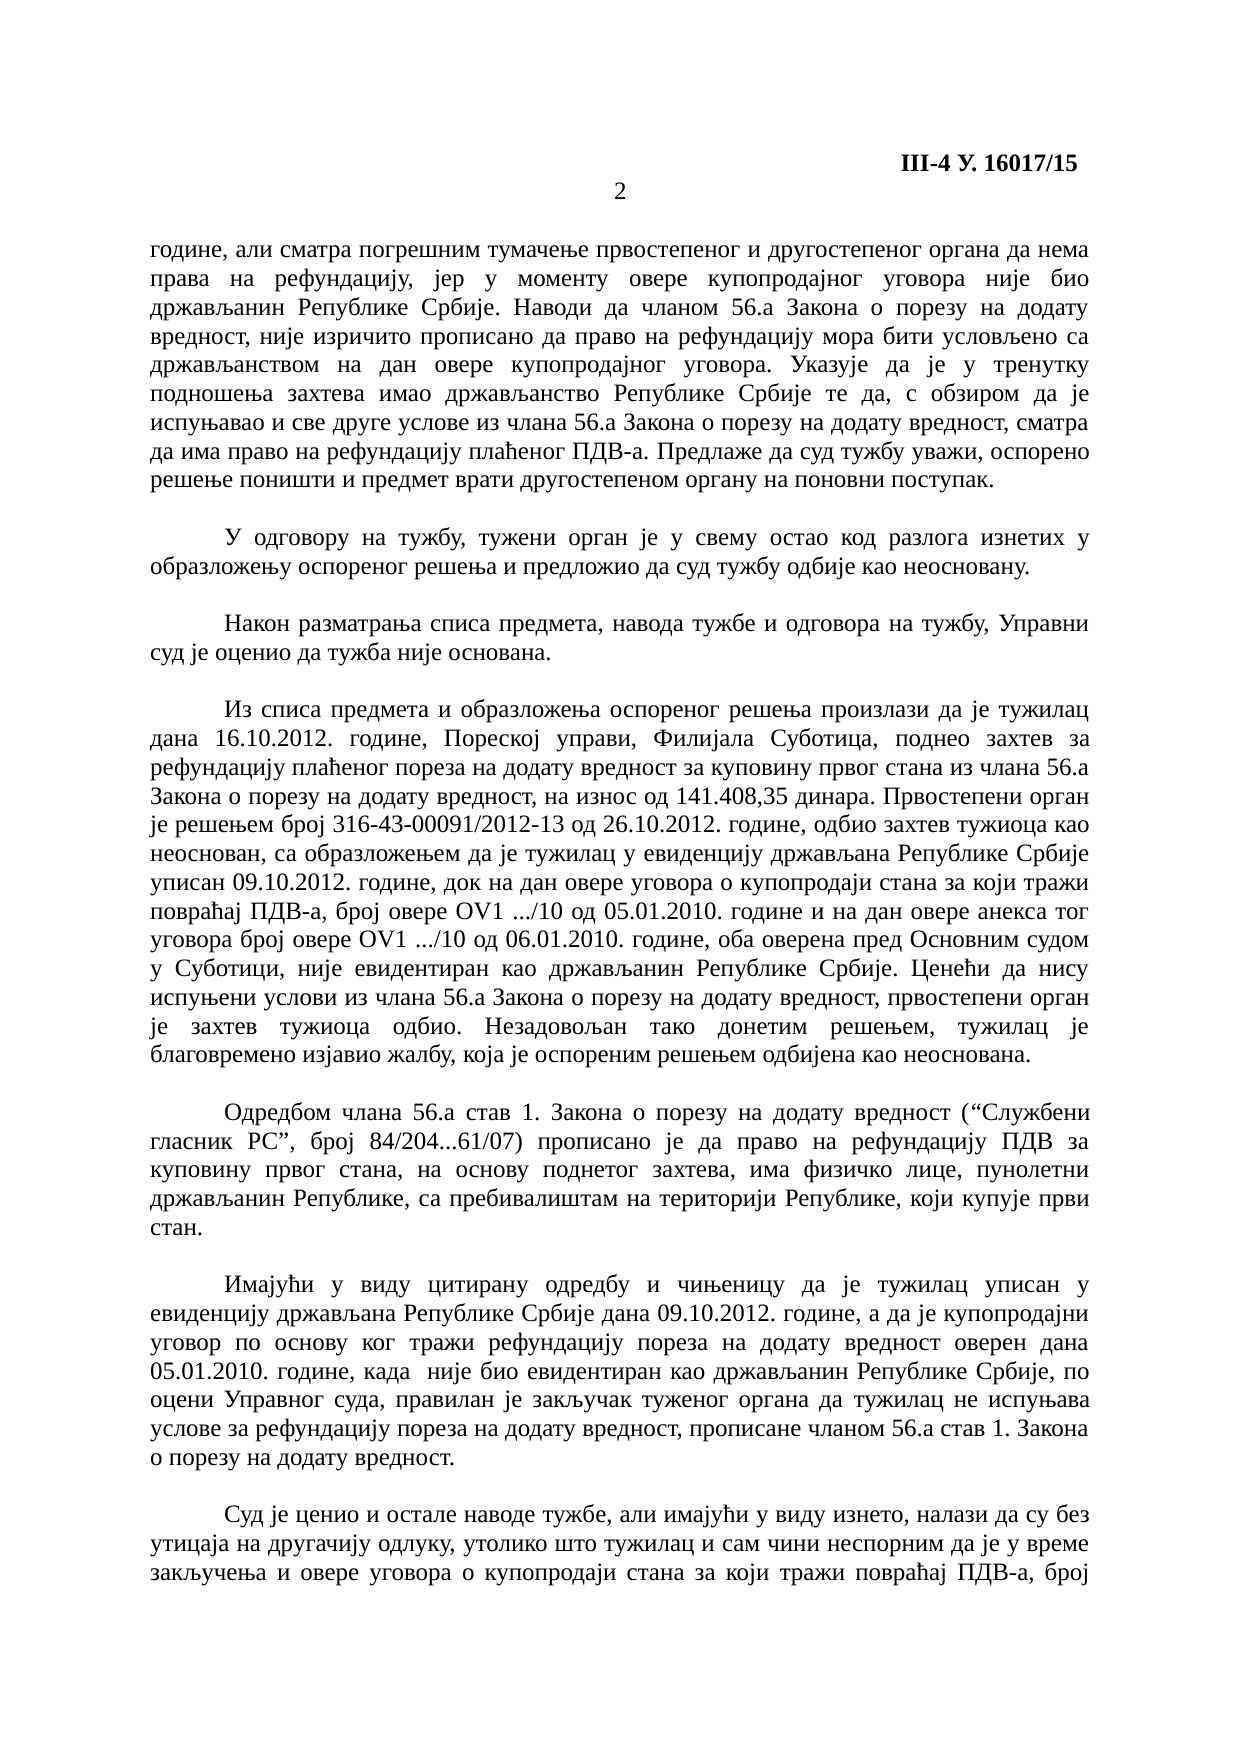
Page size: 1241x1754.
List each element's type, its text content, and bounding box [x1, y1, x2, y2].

text У одговору на тужбу, тужени орган је у свему остао код разлога изнетих у образложењу оспореног решења и предложио да суд тужбу одбије као неосновану. [150, 522, 1090, 579]
text године, али сматра погрешним тумачење првостепеног и другостепеног органа да нема права на рефундацију, јер у моменту овере купопродајног уговора није био држављанин Републике Србије. Наводи да чланом 56.а Закона о порезу на додату вредност, није изричито прописано да право на рефундацију мора бити условљено са држављанством на дан овере купопродајног уговора. Указује да је у тренутку подношења захтева имао држављанство Републике Србије те да, с обзиром да је испуњавао и све друге услове из члана 56.а Закона о порезу на додату вредност, сматра да има право на рефундацију плаћеног ПДВ-а. Предлаже да суд тужбу уважи, оспорено решење поништи и предмет врати другостепеном органу на поновни поступак. [150, 234, 1090, 493]
text Одредбом члана 56.а став 1. Закона о порезу на додату вредност (“Службени гласник РС”, број 84/204...61/07) прописано је да право на рефундацију ПДВ за куповину првог стана, на основу поднетог захтева, има физичко лице, пунолетни држављанин Републике, са пребивалиштам на територији Републике, који купује први стан. [150, 1097, 1090, 1241]
text Из списа предмета и образложења оспореног решења произлази да је тужилац дана 16.10.2012. године, Пореској управи, Филијала Суботица, поднео захтев за рефундацију плаћеног пореза на додату вредност за куповину првог стана из члана 56.а Закона о порезу на додату вредност, на износ од 141.408,35 динара. Првостепени орган је решењем број 316-43-00091/2012-13 од 26.10.2012. године, одбио захтев тужиоца као неоснован, са образложењем да је тужилац у евиденцију држављана Републике Србије уписан 09.10.2012. године, док на дан овере уговора о купопродаји стана за који тражи повраћај ПДВ-а, број овере OV1 .../10 од 05.01.2010. године и на дан овере анекса тог уговора број овере OV1 .../10 од 06.01.2010. године, оба оверена пред Основним судом у Суботици, није евидентиран као држављанин Републике Србије. Ценећи да нису испуњени услови из члана 56.а Закона о порезу на додату вредност, првостепени орган је захтев тужиоца одбио. Незадовољан тако донетим решењем, тужилац је благовремено изјавио жалбу, која је оспореним решењем одбијена као неоснована. [150, 694, 1090, 1068]
text Након разматрања списа предмета, навода тужбе и одговора на тужбу, Управни суд је оценио да тужба није основана. [150, 608, 1090, 666]
text Суд је ценио и остале наводе тужбе, али имајући у виду изнето, налази да су без утицаја на другачију одлуку, утолико што тужилац и сам чини неспорним да је у време закључења и овере уговора о купопродаји стана за који тражи повраћај ПДВ-а, број [150, 1499, 1090, 1586]
text Имајући у виду цитирану одредбу и чињеницу да је тужилац уписан у евиденцију држављана Републике Србије дана 09.10.2012. године, а да је купопродајни уговор по основу ког тражи рефундацију пореза на додату вредност оверен дана 05.01.2010. године, када није био евидентиран као држављанин Републике Србије, по оцени Управног суда, правилан је закључак туженог органа да тужилац не испуњава услове за рефундацију пореза на додату вредност, прописане чланом 56.а став 1. Закона о порезу на додату вредност. [150, 1269, 1090, 1471]
